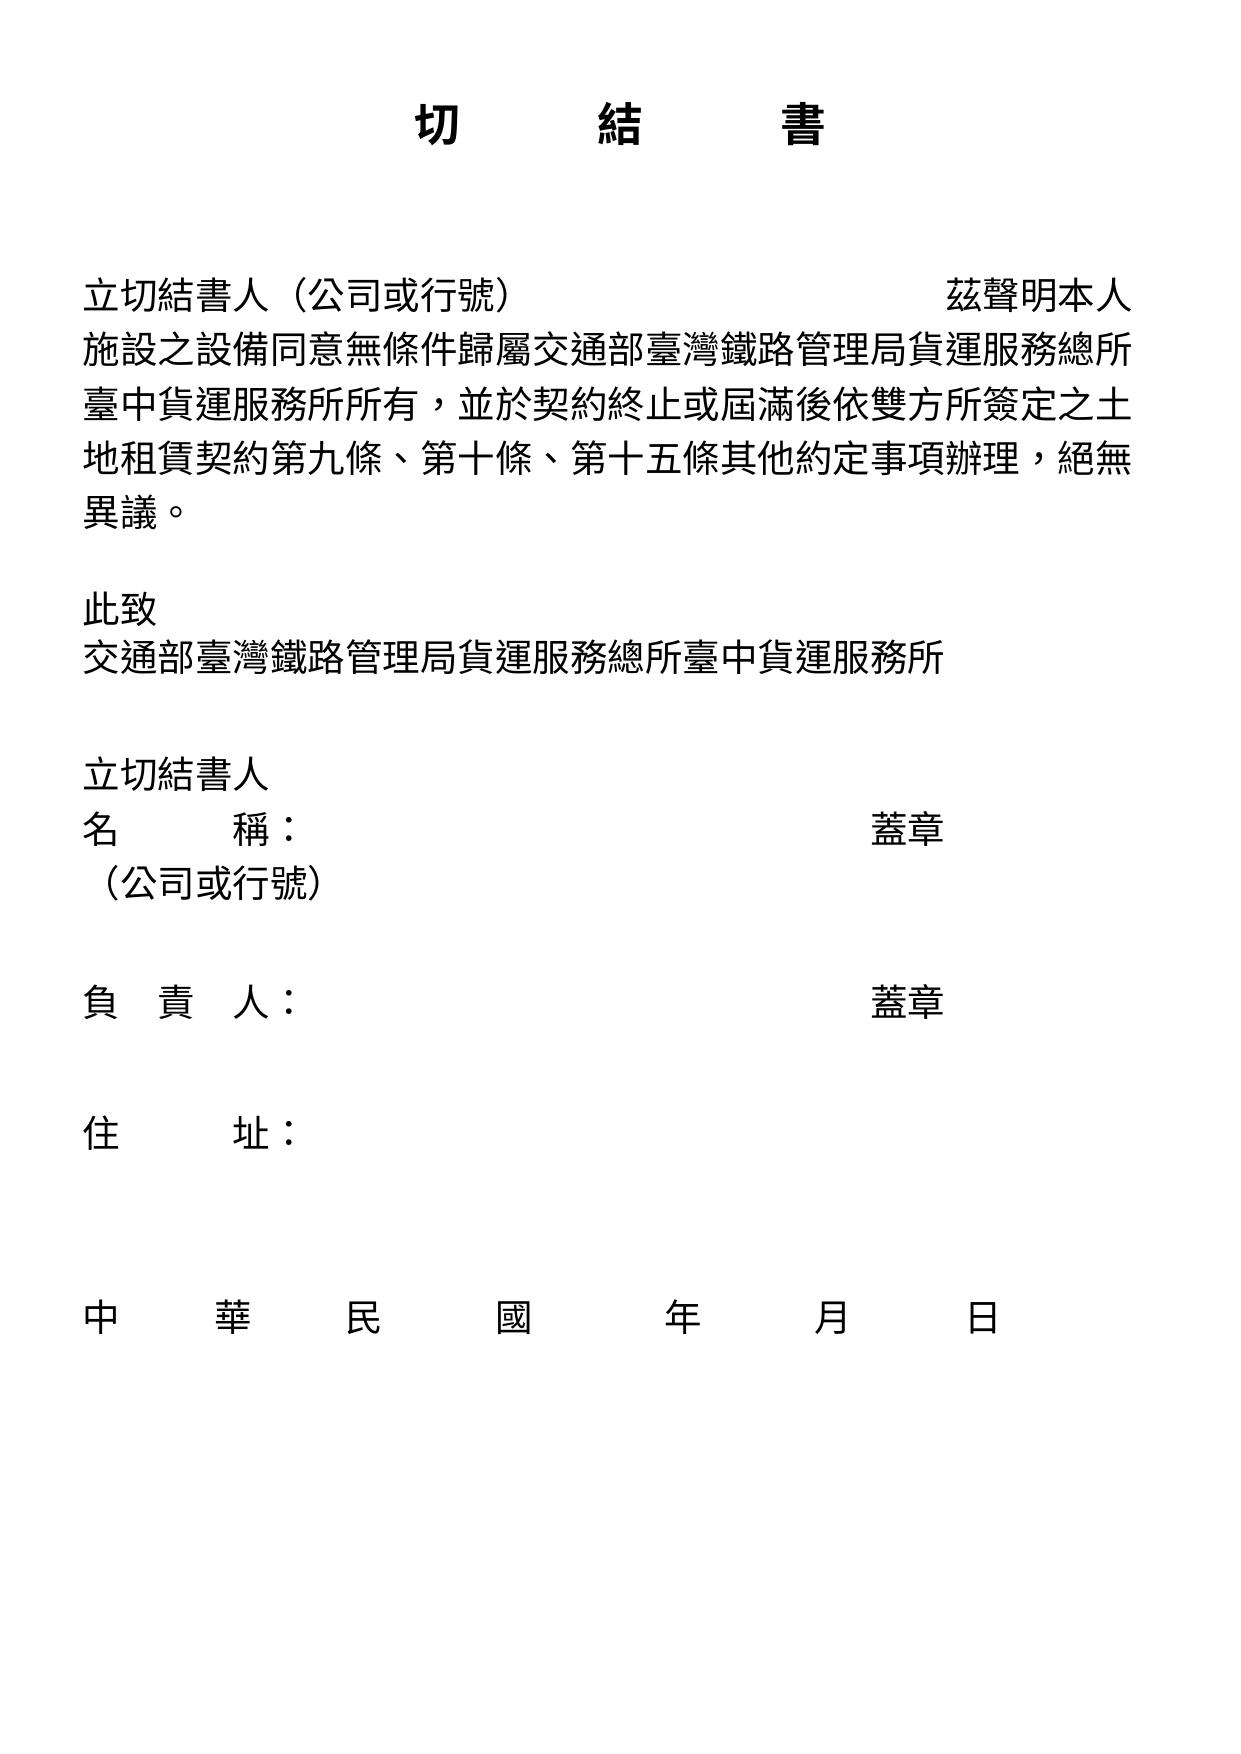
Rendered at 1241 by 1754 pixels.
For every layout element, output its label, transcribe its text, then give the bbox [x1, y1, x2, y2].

text 住 址： [83, 1106, 1157, 1158]
text 此致 [83, 585, 1157, 633]
text （公司或行號） [83, 854, 1157, 908]
text 切 結 書 [83, 88, 1157, 154]
text 交通部臺灣鐵路管理局貨運服務總所臺中貨運服務所 [83, 633, 1157, 681]
text 中 華 民 國 年 月 日 [83, 1288, 1157, 1342]
text 立切結書人（公司或行號） 茲聲明本人施設之設備同意無條件歸屬交通部臺灣鐵路管理局貨運服務總所臺中貨運服務所所有，並於契約終止或屆滿後依雙方所簽定之土地租賃契約第九條、第十條、第十五條其他約定事項辦理，絕無異議。 [83, 266, 1157, 537]
text 名 稱： 蓋章 [83, 800, 1157, 854]
text 負 責 人： 蓋章 [83, 973, 1157, 1027]
text 立切結書人 [83, 746, 1157, 800]
